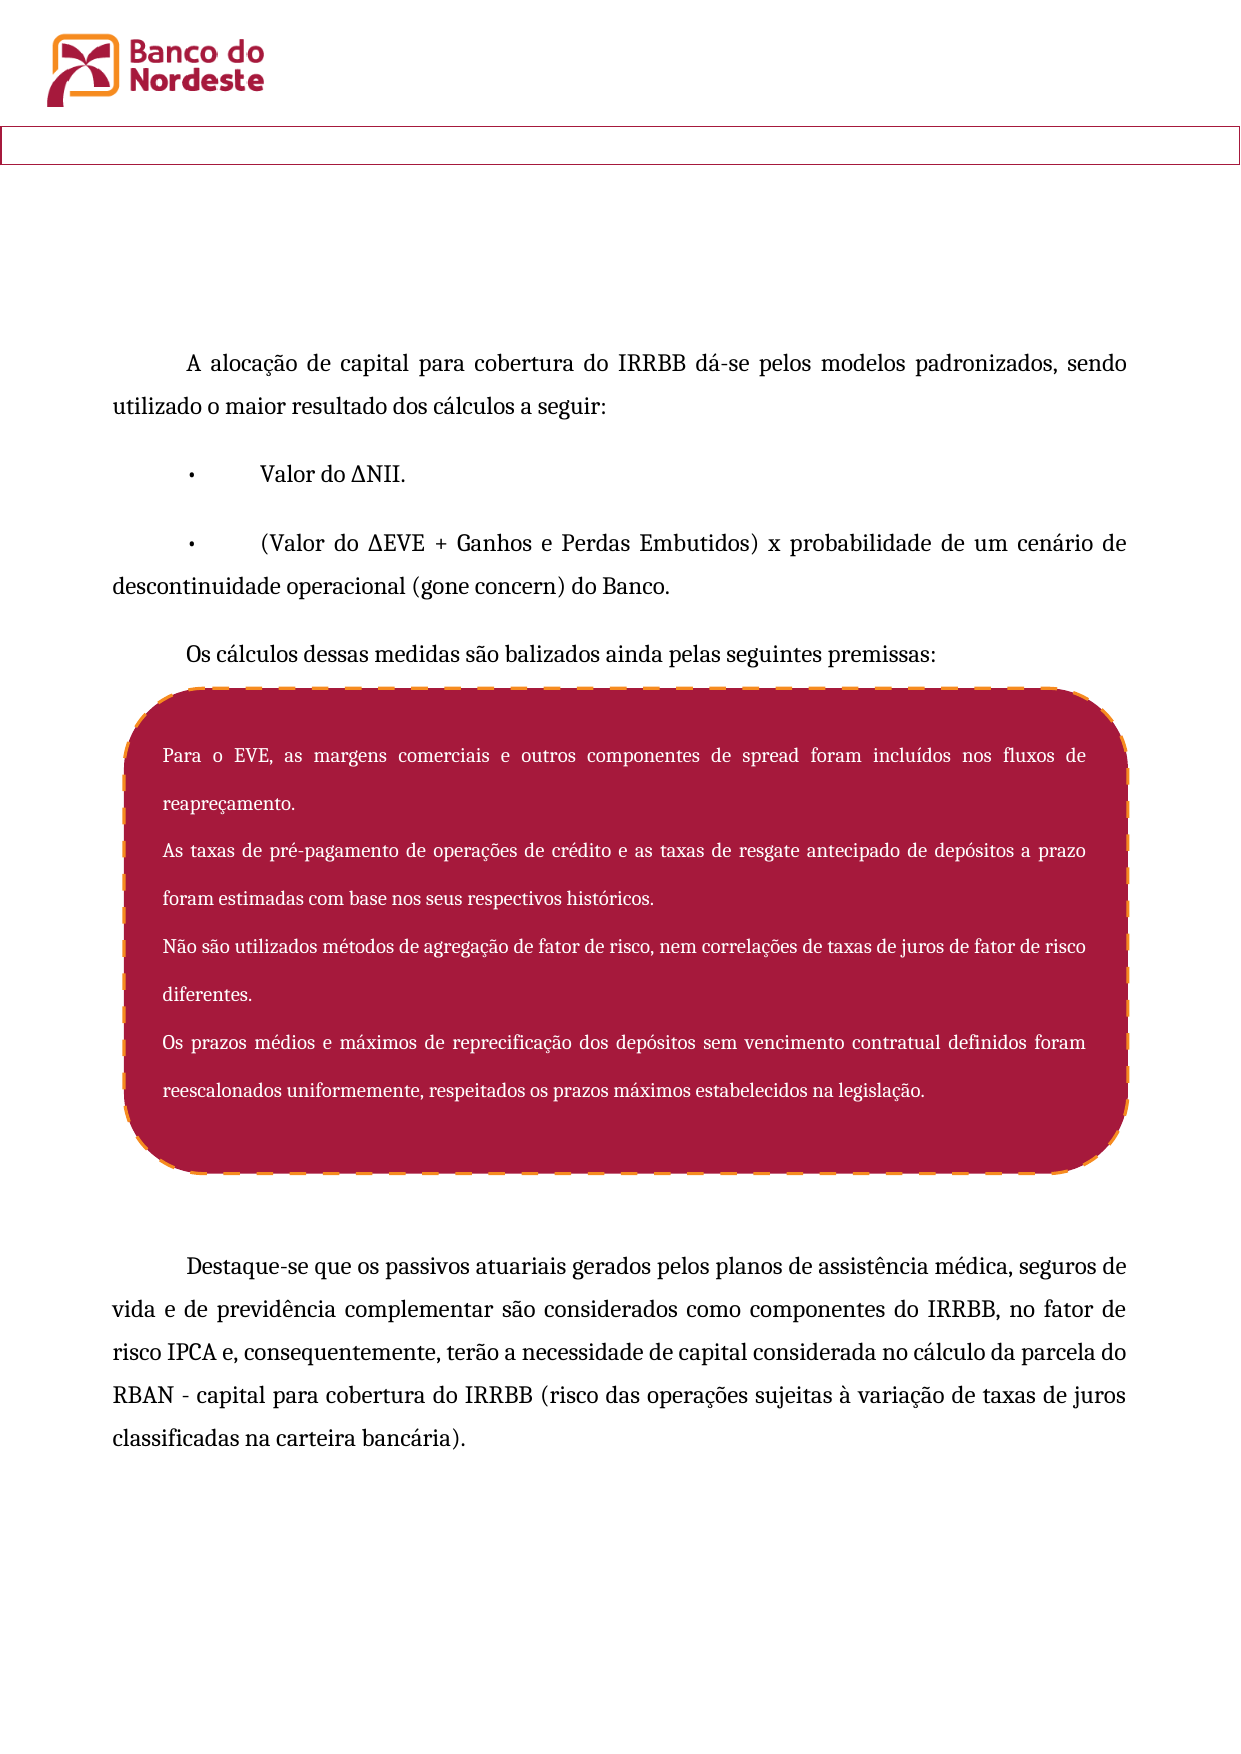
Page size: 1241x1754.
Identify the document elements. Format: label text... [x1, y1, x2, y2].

text Destaque-se que os passivos atuariais gerados pelos planos de assistência médica, seguros de vida e de previdência complementar são considerados como componentes do IRRBB, no fator de risco IPCA e, consequentemente, terão a necessidade de capital considerada no cálculo da parcela do RBAN - capital para cobertura do IRRBB (risco das operações sujeitas à variação de taxas de juros classificadas na carteira bancária). [112, 1252, 1128, 1453]
text A alocação de capital para cobertura do IRRBB dá-se pelos modelos padronizados, sendo utilizado o maior resultado dos cálculos a seguir: [112, 349, 1128, 421]
text • Valor do ∆NII. [112, 460, 1128, 489]
text • (Valor do ∆EVE + Ganhos e Perdas Embutidos) x probabilidade de um cenário de descontinuidade operacional (gone concern) do Banco. [112, 528, 1128, 600]
text Os cálculos dessas medidas são balizados ainda pelas seguintes premissas: [112, 640, 1128, 668]
